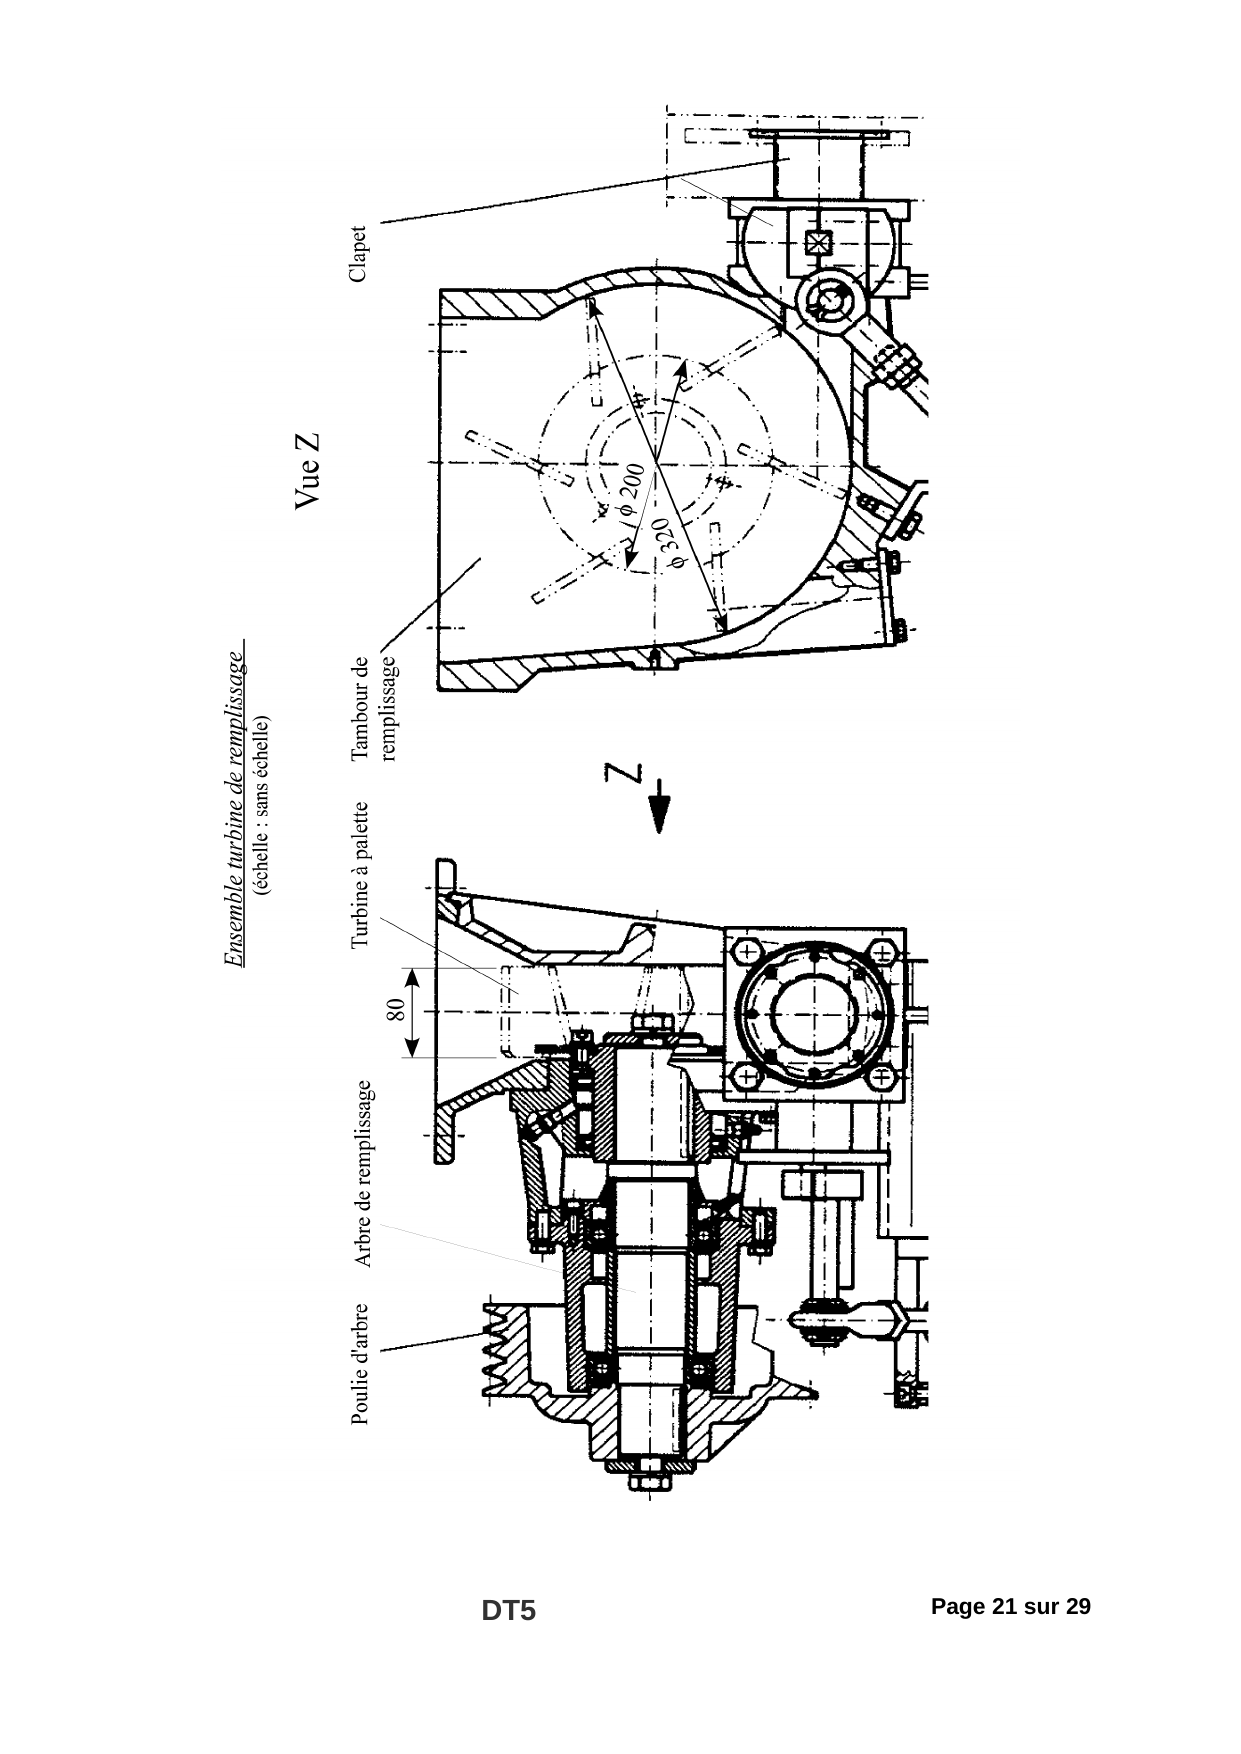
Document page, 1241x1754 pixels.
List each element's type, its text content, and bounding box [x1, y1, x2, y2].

table_header DT5 [118, 1588, 899, 1645]
table_header Page 21 sur 29 [899, 1588, 1123, 1645]
picture [220, 97, 1021, 1502]
